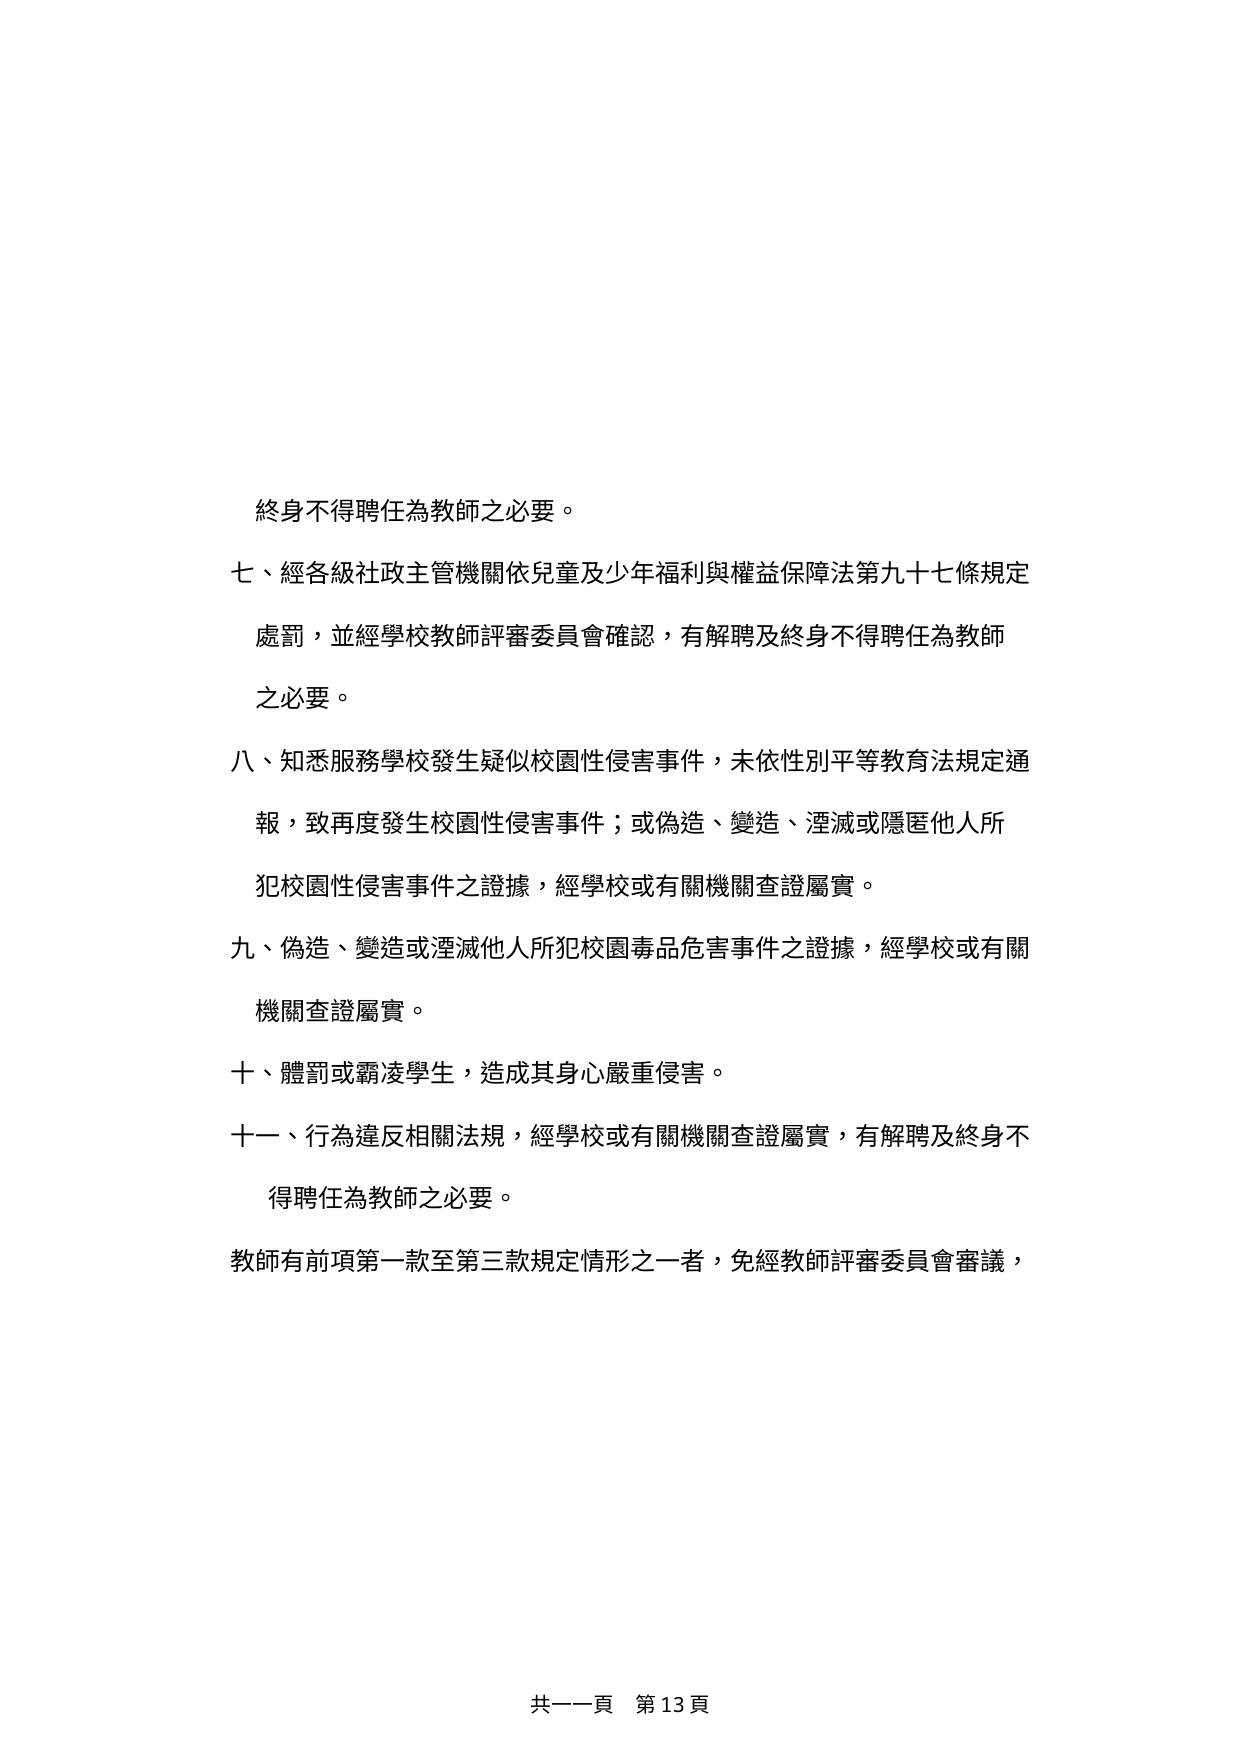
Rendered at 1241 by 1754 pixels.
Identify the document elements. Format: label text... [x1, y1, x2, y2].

text 七、經各級社政主管機關依兒童及少年福利與權益保障法第九十七條規定 [118, 530, 1122, 592]
text 之必要。 [118, 655, 1122, 717]
text 十、體罰或霸凌學生，造成其身心嚴重侵害。 [118, 1030, 1122, 1092]
text 機關查證屬實。 [118, 967, 1122, 1030]
text 十一、行為違反相關法規，經學校或有關機關查證屬實，有解聘及終身不 [118, 1092, 1122, 1155]
text 八、知悉服務學校發生疑似校園性侵害事件，未依性別平等教育法規定通 [118, 717, 1122, 780]
text 終身不得聘任為教師之必要。 [118, 467, 1122, 530]
text 九、偽造、變造或湮滅他人所犯校園毒品危害事件之證據，經學校或有關 [118, 905, 1122, 967]
text 教師有前項第一款至第三款規定情形之一者，免經教師評審委員會審議， [118, 1217, 1122, 1280]
text 處罰，並經學校教師評審委員會確認，有解聘及終身不得聘任為教師 [118, 592, 1122, 655]
text 報，致再度發生校園性侵害事件；或偽造、變造、湮滅或隱匿他人所 [118, 780, 1122, 842]
text 得聘任為教師之必要。 [118, 1155, 1122, 1217]
text 犯校園性侵害事件之證據，經學校或有關機關查證屬實。 [118, 842, 1122, 905]
